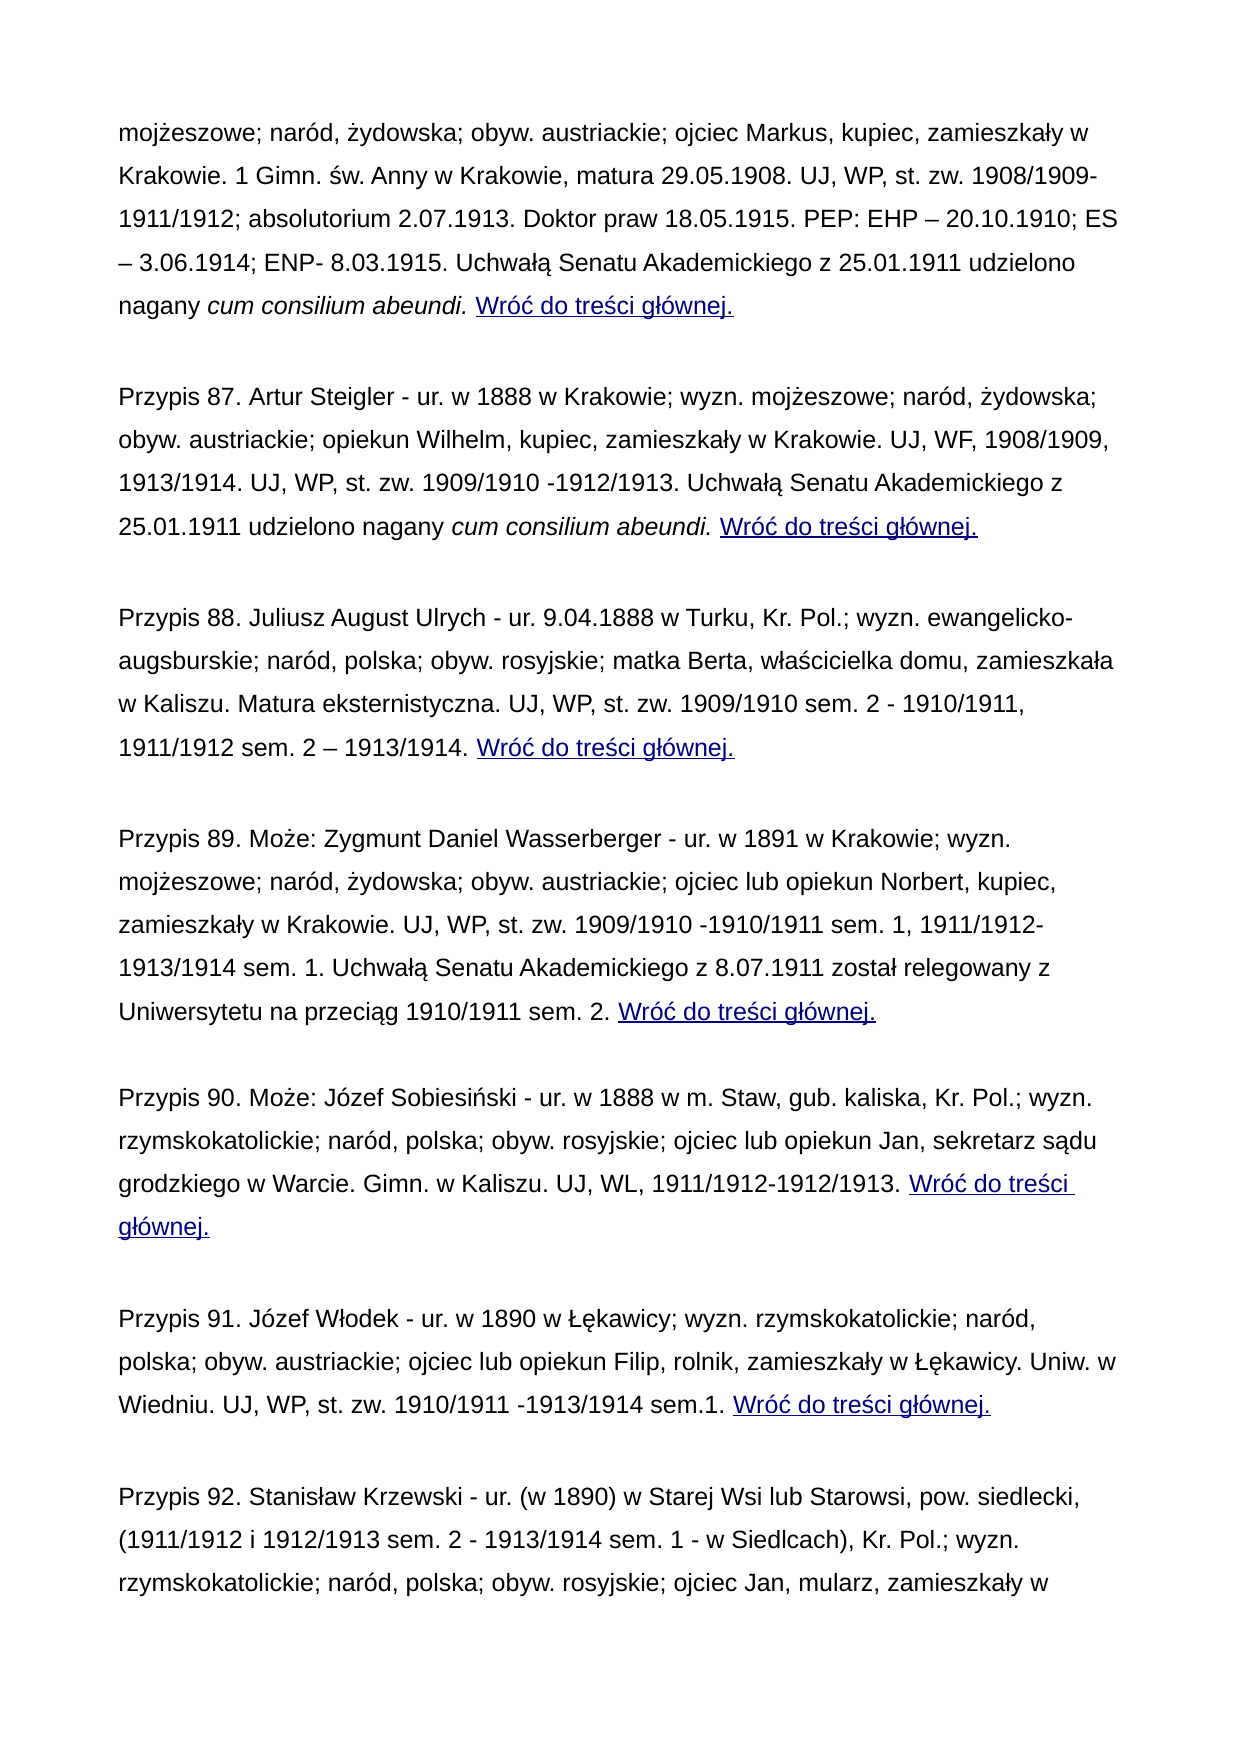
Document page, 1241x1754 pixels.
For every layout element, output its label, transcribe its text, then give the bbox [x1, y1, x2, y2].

text Przypis 92. Stanisław Krzewski - ur. (w 1890) w Starej Wsi lub Starowsi, pow. siedlecki, (1911/1912 i 1912/1913 sem. 2 - 1913/1914 sem. 1 - w Siedlcach), Kr. Pol.; wyzn. rzymskokatolickie; naród, polska; obyw. rosyjskie; ojciec Jan, mularz, zamieszkały w [118, 1482, 1122, 1597]
text Przypis 91. Józef Włodek - ur. w 1890 w Łękawicy; wyzn. rzymskokatolickie; naród, polska; obyw. austriackie; ojciec lub opiekun Filip, rolnik, zamieszkały w Łękawicy. Uniw. w Wiedniu. UJ, WP, st. zw. 1910/1911 -1913/1914 sem.1. Wróć do treści głównej. [118, 1304, 1122, 1419]
text mojżeszowe; naród, żydowska; obyw. austriackie; ojciec Markus, kupiec, zamieszkały w Krakowie. 1 Gimn. św. Anny w Krakowie, matura 29.05.1908. UJ, WP, st. zw. 1908/1909-1911/1912; absolutorium 2.07.1913. Doktor praw 18.05.1915. PEP: EHP – 20.10.1910; ES – 3.06.1914; ENP- 8.03.1915. Uchwałą Senatu Akademickiego z 25.01.1911 udzielono nagany cum consilium abeundi. Wróć do treści głównej. [118, 118, 1122, 319]
text Przypis 87. Artur Steigler - ur. w 1888 w Krakowie; wyzn. mojżeszowe; naród, żydowska; obyw. austriackie; opiekun Wilhelm, kupiec, zamieszkały w Krakowie. UJ, WF, 1908/1909, 1913/1914. UJ, WP, st. zw. 1909/1910 -1912/1913. Uchwałą Senatu Akademickiego z 25.01.1911 udzielono nagany cum consilium abeundi. Wróć do treści głównej. [118, 382, 1122, 540]
text Przypis 88. Juliusz August Ulrych - ur. 9.04.1888 w Turku, Kr. Pol.; wyzn. ewangelicko-augsburskie; naród, polska; obyw. rosyjskie; matka Berta, właścicielka domu, zamieszkała w Kaliszu. Matura eksternistyczna. UJ, WP, st. zw. 1909/1910 sem. 2 - 1910/1911, 1911/1912 sem. 2 – 1913/1914. Wróć do treści głównej. [118, 603, 1122, 761]
text Przypis 90. Może: Józef Sobiesiński - ur. w 1888 w m. Staw, gub. kaliska, Kr. Pol.; wyzn. rzymskokatolickie; naród, polska; obyw. rosyjskie; ojciec lub opiekun Jan, sekretarz sądu grodzkiego w Warcie. Gimn. w Kaliszu. UJ, WL, 1911/1912-1912/1913. Wróć do treści głównej. [118, 1083, 1122, 1241]
text Przypis 89. Może: Zygmunt Daniel Wasserberger - ur. w 1891 w Krakowie; wyzn. mojżeszowe; naród, żydowska; obyw. austriackie; ojciec lub opiekun Norbert, kupiec, zamieszkały w Krakowie. UJ, WP, st. zw. 1909/1910 -1910/1911 sem. 1, 1911/1912-1913/1914 sem. 1. Uchwałą Senatu Akademickiego z 8.07.1911 został relegowany z Uniwersytetu na przeciąg 1910/1911 sem. 2. Wróć do treści głównej. [118, 824, 1122, 1025]
